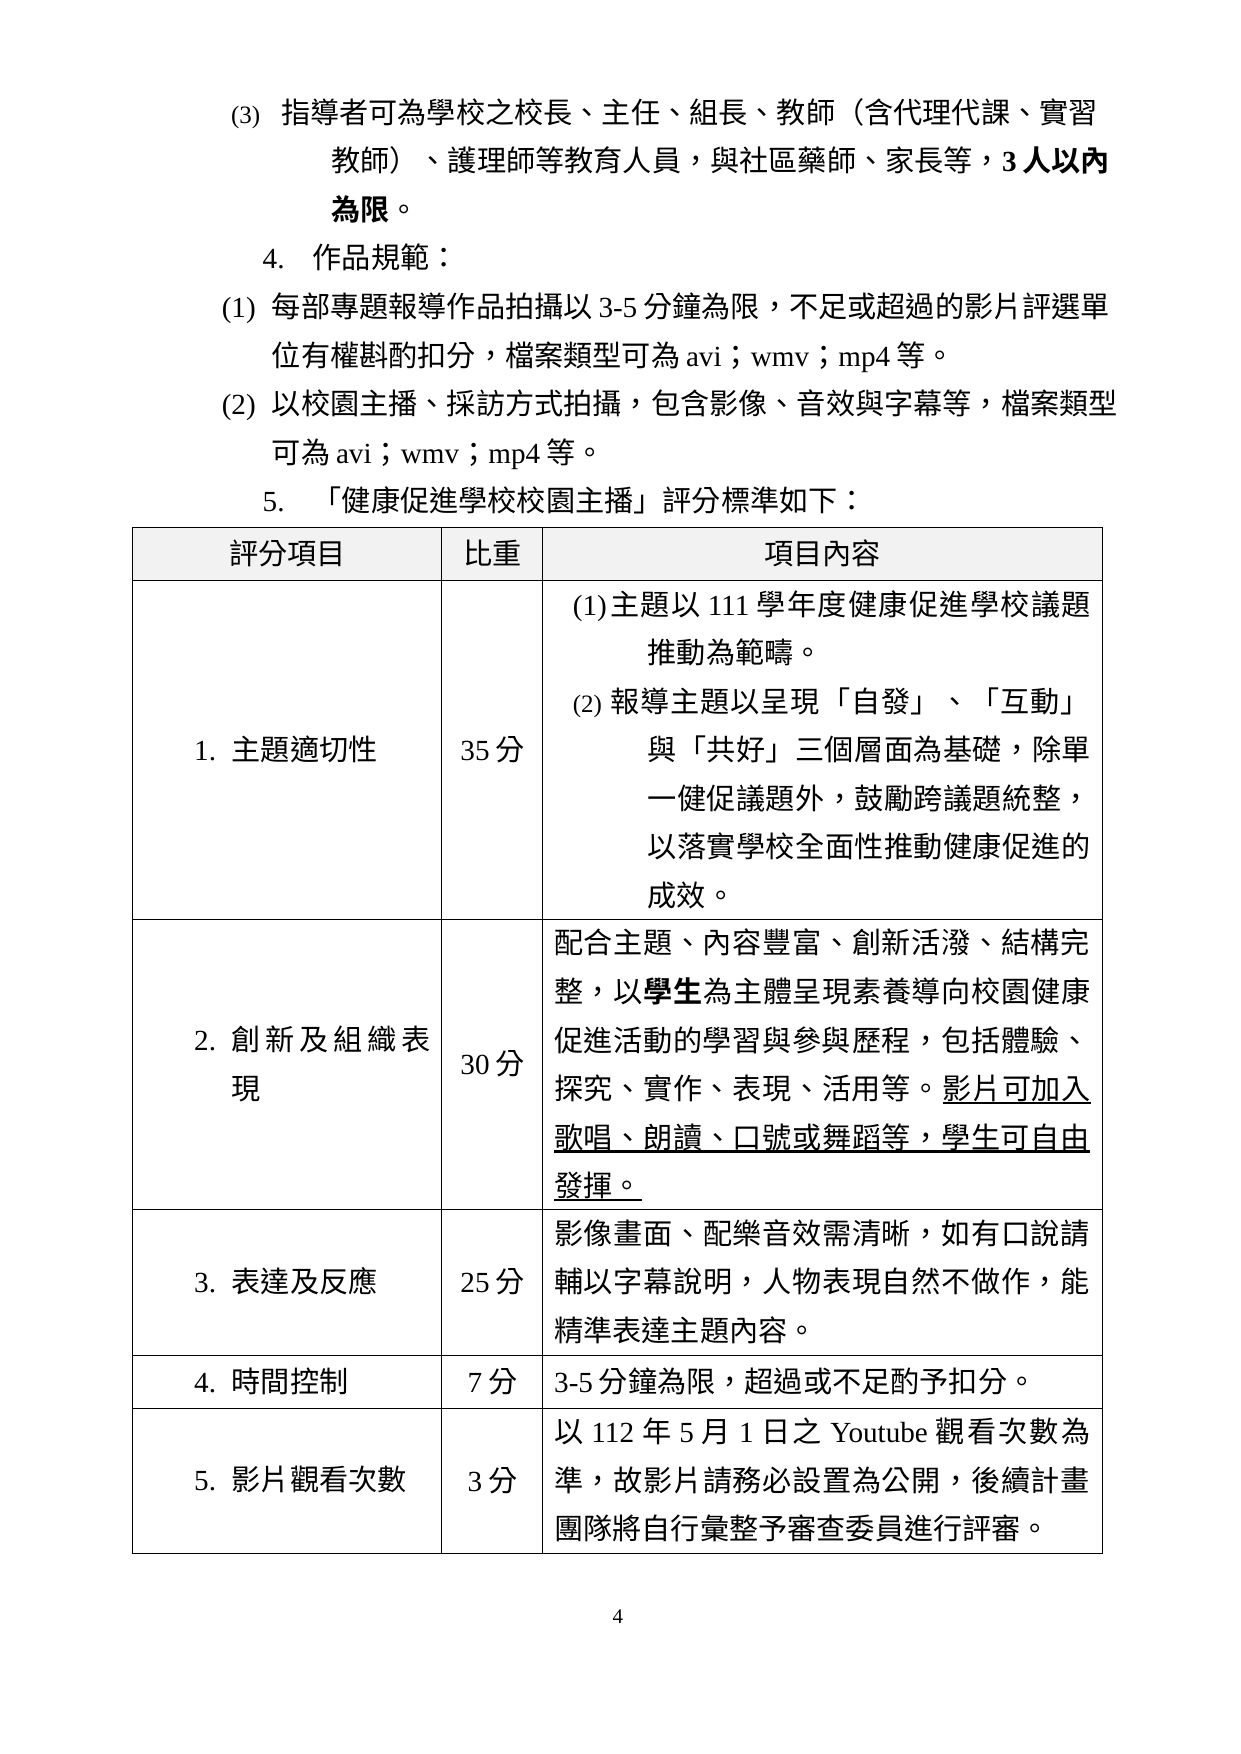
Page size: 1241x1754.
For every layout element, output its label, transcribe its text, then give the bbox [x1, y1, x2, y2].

table_cell 主題以111學年度健康促進學校議題推動為範疇。 報導主題以呈現「自發」、「互動」與「共好」三個層面為基礎，除單一健促議題外，鼓勵跨議題統整，以落實學校全面性推動健康促進的成效。 [543, 581, 1102, 919]
table_cell 30分 [442, 920, 542, 1209]
table_cell 3分 [442, 1409, 542, 1552]
table_header 評分項目 [133, 528, 441, 580]
table_header 比重 [442, 528, 542, 580]
table_cell 影片觀看次數 [133, 1409, 441, 1552]
table_cell 以112年5月1日之Youtube觀看次數為準，故影片請務必設置為公開，後續計畫團隊將自行彙整予審查委員進行評審。 [543, 1409, 1102, 1552]
table_cell 35分 [442, 581, 542, 919]
table_cell 配合主題、內容豐富、創新活潑、結構完整，以學生為主體呈現素養導向校園健康促進活動的學習與參與歷程，包括體驗、探究、實作、表現、活用等。影片可加入歌唱、朗讀、口號或舞蹈等，學生可自由發揮。 [543, 920, 1102, 1209]
table_cell 25分 [442, 1210, 542, 1355]
table_cell 表達及反應 [133, 1210, 441, 1355]
list 指導者可為學校之校長、主任、組長、教師（含代理代課、實習教師）、護理師等教育人員，與社區藥師、家長等，3人以內為限。 [231, 89, 1122, 229]
table_header 項目內容 [543, 528, 1102, 580]
table_cell 7分 [442, 1356, 542, 1408]
list 每部專題報導作品拍攝以3-5分鐘為限，不足或超過的影片評選單位有權斟酌扣分，檔案類型可為avi；wmv；mp4等。 [222, 284, 1122, 374]
list 「健康促進學校校園主播」評分標準如下： [262, 478, 1122, 520]
table_cell 主題適切性 [133, 581, 441, 919]
table_cell 時間控制 [133, 1356, 441, 1408]
list 作品規範： [262, 235, 1122, 277]
table_cell 3-5分鐘為限，超過或不足酌予扣分。 [543, 1356, 1102, 1408]
table_cell 創新及組織表現 [133, 920, 441, 1209]
table_cell 影像畫面、配樂音效需清晰，如有口說請輔以字幕說明，人物表現自然不做作，能精準表達主題內容。 [543, 1210, 1102, 1355]
list 以校園主播、採訪方式拍攝，包含影像、音效與字幕等，檔案類型可為avi；wmv；mp4等。 [222, 381, 1122, 472]
